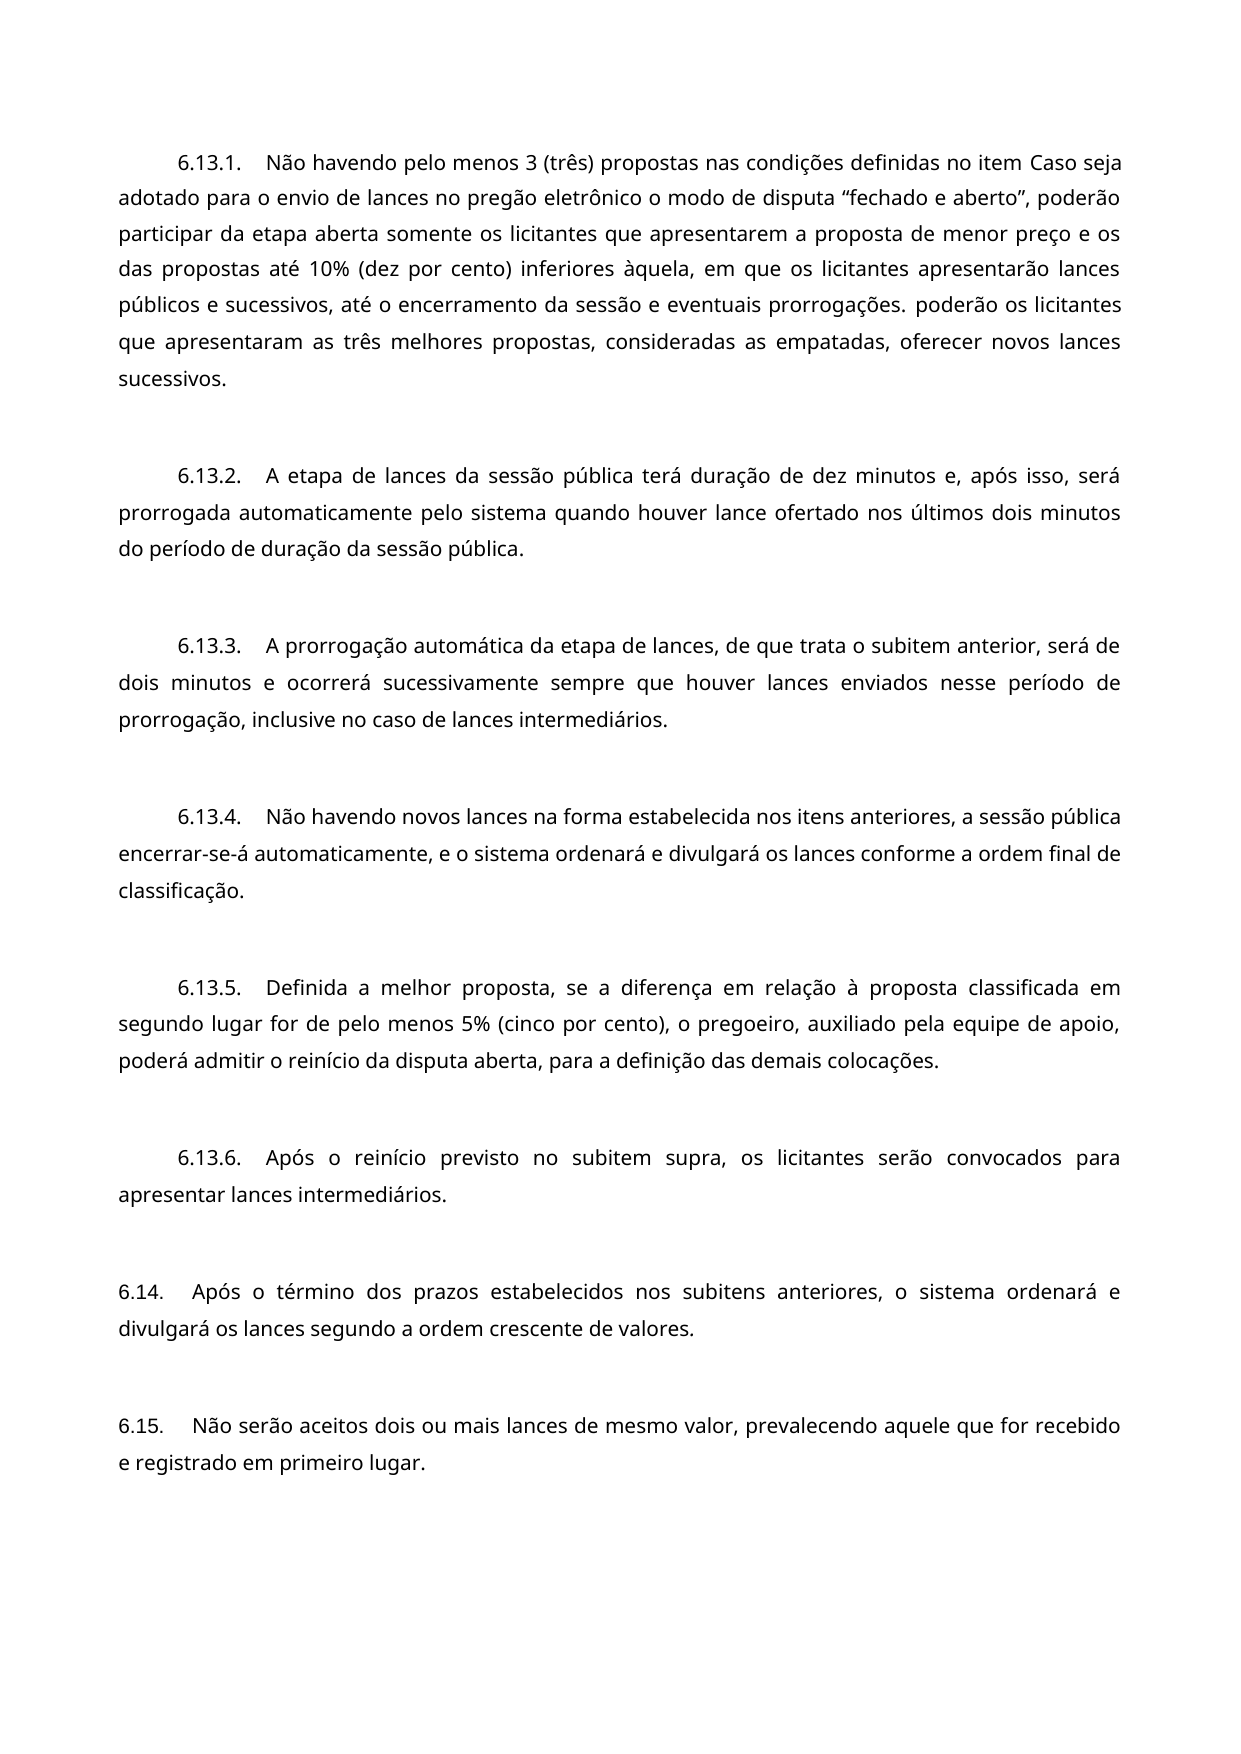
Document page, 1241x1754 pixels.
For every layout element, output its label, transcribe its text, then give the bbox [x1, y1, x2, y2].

list A etapa de lances da sessão pública terá duração de dez minutos e, após isso, será prorrogada automaticamente pelo sistema quando houver lance ofertado nos últimos dois minutos do período de duração da sessão pública. [118, 461, 1122, 563]
list Não havendo novos lances na forma estabelecida nos itens anteriores, a sessão pública encerrar-se-á automaticamente, e o sistema ordenará e divulgará os lances conforme a ordem final de classificação. [118, 802, 1122, 904]
list Não havendo pelo menos 3 (três) propostas nas condições definidas no item 6.13 poderão os licitantes que apresentaram as três melhores propostas, consideradas as empatadas, oferecer novos lances sucessivos. [118, 148, 1122, 392]
list A prorrogação automática da etapa de lances, de que trata o subitem anterior, será de dois minutos e ocorrerá sucessivamente sempre que houver lances enviados nesse período de prorrogação, inclusive no caso de lances intermediários. [118, 631, 1122, 734]
list Definida a melhor proposta, se a diferença em relação à proposta classificada em segundo lugar for de pelo menos 5% (cinco por cento), o pregoeiro, auxiliado pela equipe de apoio, poderá admitir o reinício da disputa aberta, para a definição das demais colocações. [118, 973, 1122, 1075]
list Após o término dos prazos estabelecidos nos subitens anteriores, o sistema ordenará e divulgará os lances segundo a ordem crescente de valores. [118, 1277, 1122, 1342]
list Não serão aceitos dois ou mais lances de mesmo valor, prevalecendo aquele que for recebido e registrado em primeiro lugar. [118, 1411, 1122, 1476]
list Após o reinício previsto no subitem supra, os licitantes serão convocados para apresentar lances intermediários. [118, 1143, 1122, 1209]
